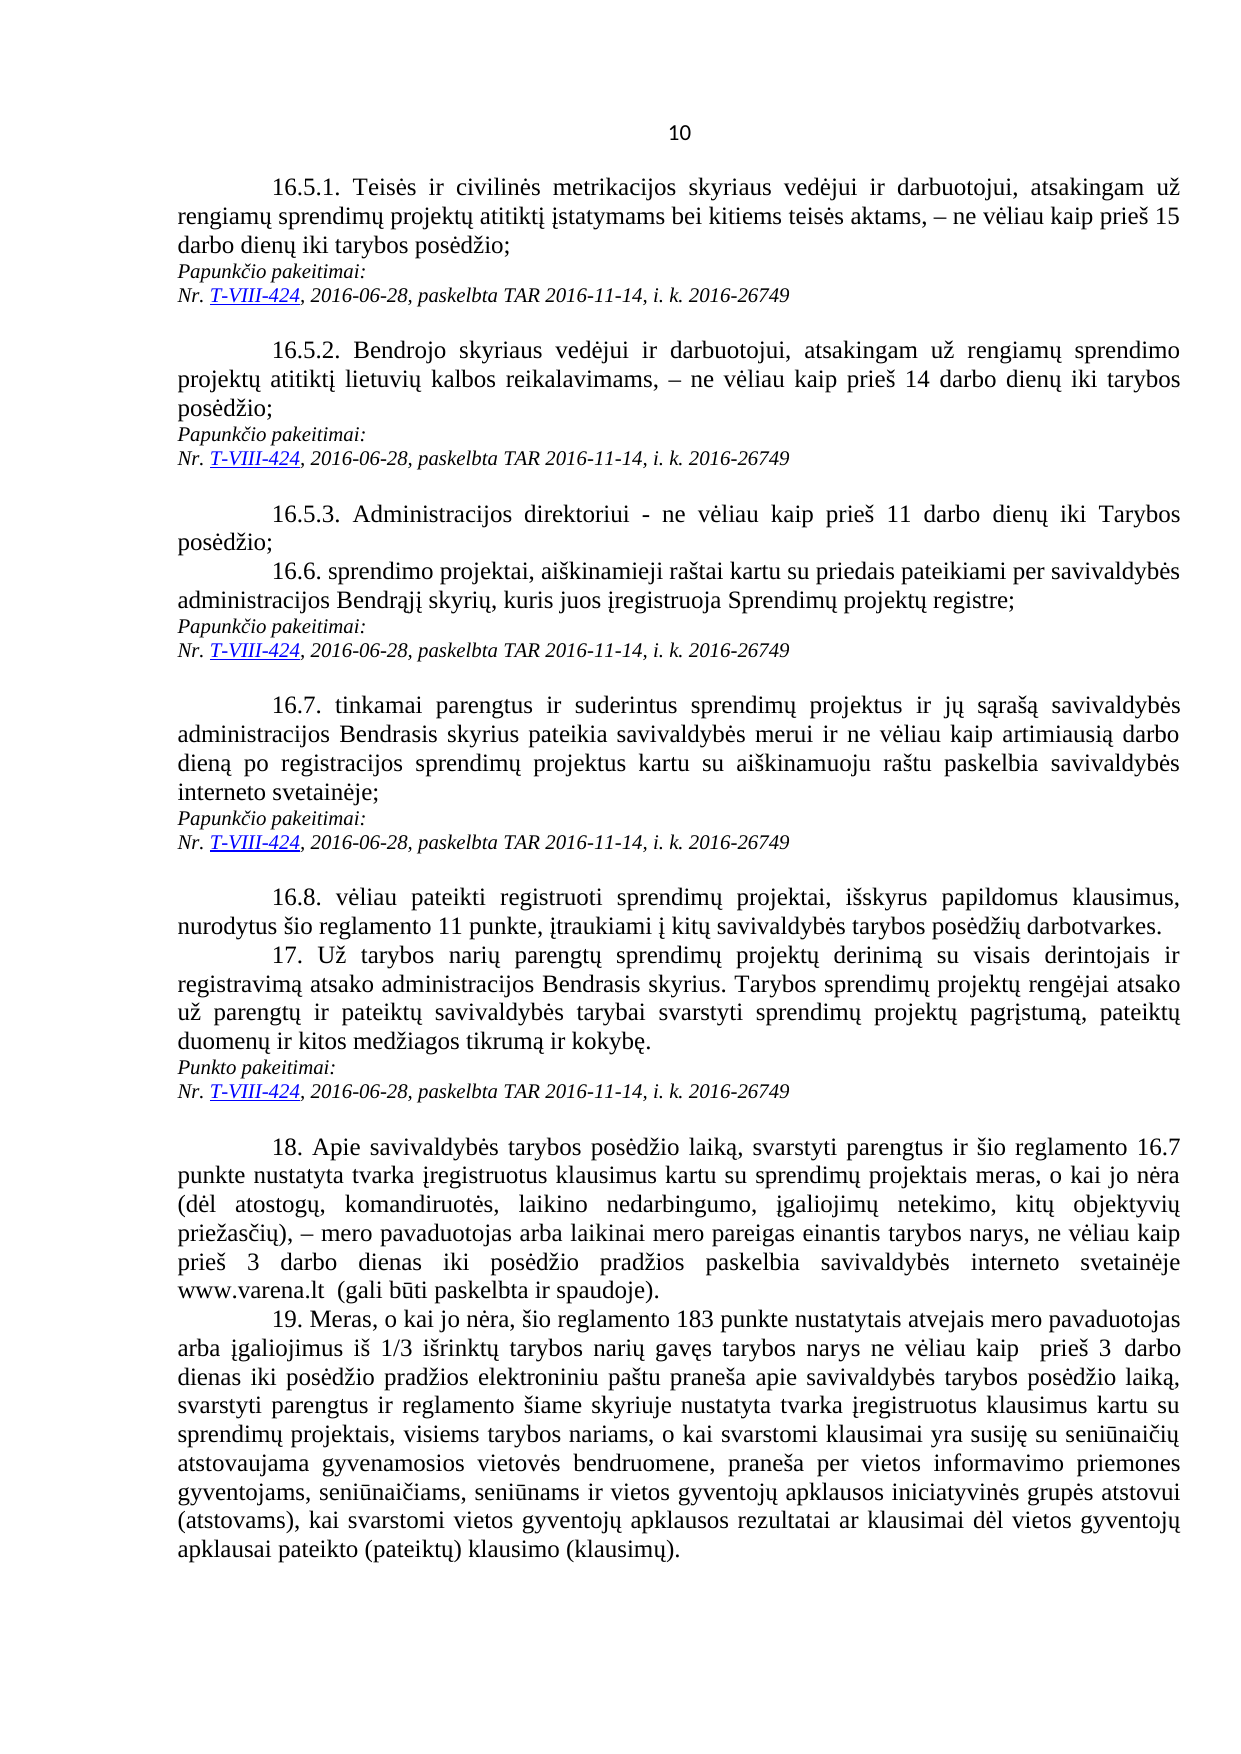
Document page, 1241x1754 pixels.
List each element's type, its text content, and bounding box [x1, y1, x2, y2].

text Papunkčio pakeitimai: [177, 259, 1181, 283]
text Nr. T-VIII-424, 2016-06-28, paskelbta TAR 2016-11-14, i. k. 2016-26749 [177, 283, 1181, 307]
text 17. Už tarybos narių parengtų sprendimų projektų derinimą su visais derintojais ir registravimą atsako administracijos Bendrasis skyrius. Tarybos sprendimų projektų rengėjai atsako už parengtų ir pateiktų savivaldybės tarybai svarstyti sprendimų projektų pagrįstumą, pateiktų duomenų ir kitos medžiagos tikrumą ir kokybę. [177, 940, 1181, 1055]
text Punkto pakeitimai: [177, 1055, 1181, 1079]
text Papunkčio pakeitimai: [177, 614, 1181, 638]
text 16.5.3. Administracijos direktoriui - ne vėliau kaip prieš 11 darbo dienų iki Tarybos posėdžio; [177, 499, 1181, 556]
text 16.5.1. Teisės ir civilinės metrikacijos skyriaus vedėjui ir darbuotojui, atsakingam už rengiamų sprendimų projektų atitiktį įstatymams bei kitiems teisės aktams, – ne vėliau kaip prieš 15 darbo dienų iki tarybos posėdžio; [177, 172, 1181, 259]
text 16.5.2. Bendrojo skyriaus vedėjui ir darbuotojui, atsakingam už rengiamų sprendimo projektų atitiktį lietuvių kalbos reikalavimams, – ne vėliau kaip prieš 14 darbo dienų iki tarybos posėdžio; [177, 336, 1181, 422]
text 16.8. vėliau pateikti registruoti sprendimų projektai, išskyrus papildomus klausimus, nurodytus šio reglamento 11 punkte, įtraukiami į kitų savivaldybės tarybos posėdžių darbotvarkes. [177, 882, 1181, 940]
text 16.7. tinkamai parengtus ir suderintus sprendimų projektus ir jų sąrašą savivaldybės administracijos Bendrasis skyrius pateikia savivaldybės merui ir ne vėliau kaip artimiausią darbo dieną po registracijos sprendimų projektus kartu su aiškinamuoju raštu paskelbia savivaldybės interneto svetainėje; [177, 691, 1181, 806]
text 18. Apie savivaldybės tarybos posėdžio laiką, svarstyti parengtus ir šio reglamento 16.7 punkte nustatyta tvarka įregistruotus klausimus kartu su sprendimų projektais meras, o kai jo nėra (dėl atostogų, komandiruotės, laikino nedarbingumo, įgaliojimų netekimo, kitų objektyvių priežasčių), – mero pavaduotojas arba laikinai mero pareigas einantis tarybos narys, ne vėliau kaip prieš 3 darbo dienas iki posėdžio pradžios paskelbia savivaldybės interneto svetainėje www.varena.lt (gali būti paskelbta ir spaudoje). [177, 1132, 1181, 1304]
text 16.6. sprendimo projektai, aiškinamieji raštai kartu su priedais pateikiami per savivaldybės administracijos Bendrąjį skyrių, kuris juos įregistruoja Sprendimų projektų registre; [177, 556, 1181, 614]
text 19. Meras, o kai jo nėra, šio reglamento 183 punkte nustatytais atvejais mero pavaduotojas arba įgaliojimus iš 1/3 išrinktų tarybos narių gavęs tarybos narys ne vėliau kaip prieš 3 darbo dienas iki posėdžio pradžios elektroniniu paštu praneša apie savivaldybės tarybos posėdžio laiką, svarstyti parengtus ir reglamento šiame skyriuje nustatyta tvarka įregistruotus klausimus kartu su sprendimų projektais, visiems tarybos nariams, o kai svarstomi klausimai yra susiję su seniūnaičių atstovaujama gyvenamosios vietovės bendruomene, praneša per vietos informavimo priemones gyventojams, seniūnaičiams, seniūnams ir vietos gyventojų apklausos iniciatyvinės grupės atstovui (atstovams), kai svarstomi vietos gyventojų apklausos rezultatai ar klausimai dėl vietos gyventojų apklausai pateikto (pateiktų) klausimo (klausimų). [177, 1304, 1181, 1563]
text Nr. T-VIII-424, 2016-06-28, paskelbta TAR 2016-11-14, i. k. 2016-26749 [177, 638, 1181, 662]
text Papunkčio pakeitimai: [177, 806, 1181, 830]
text Nr. T-VIII-424, 2016-06-28, paskelbta TAR 2016-11-14, i. k. 2016-26749 [177, 830, 1181, 854]
text Nr. T-VIII-424, 2016-06-28, paskelbta TAR 2016-11-14, i. k. 2016-26749 [177, 446, 1181, 470]
text Papunkčio pakeitimai: [177, 422, 1181, 446]
text Nr. T-VIII-424, 2016-06-28, paskelbta TAR 2016-11-14, i. k. 2016-26749 [177, 1079, 1181, 1103]
